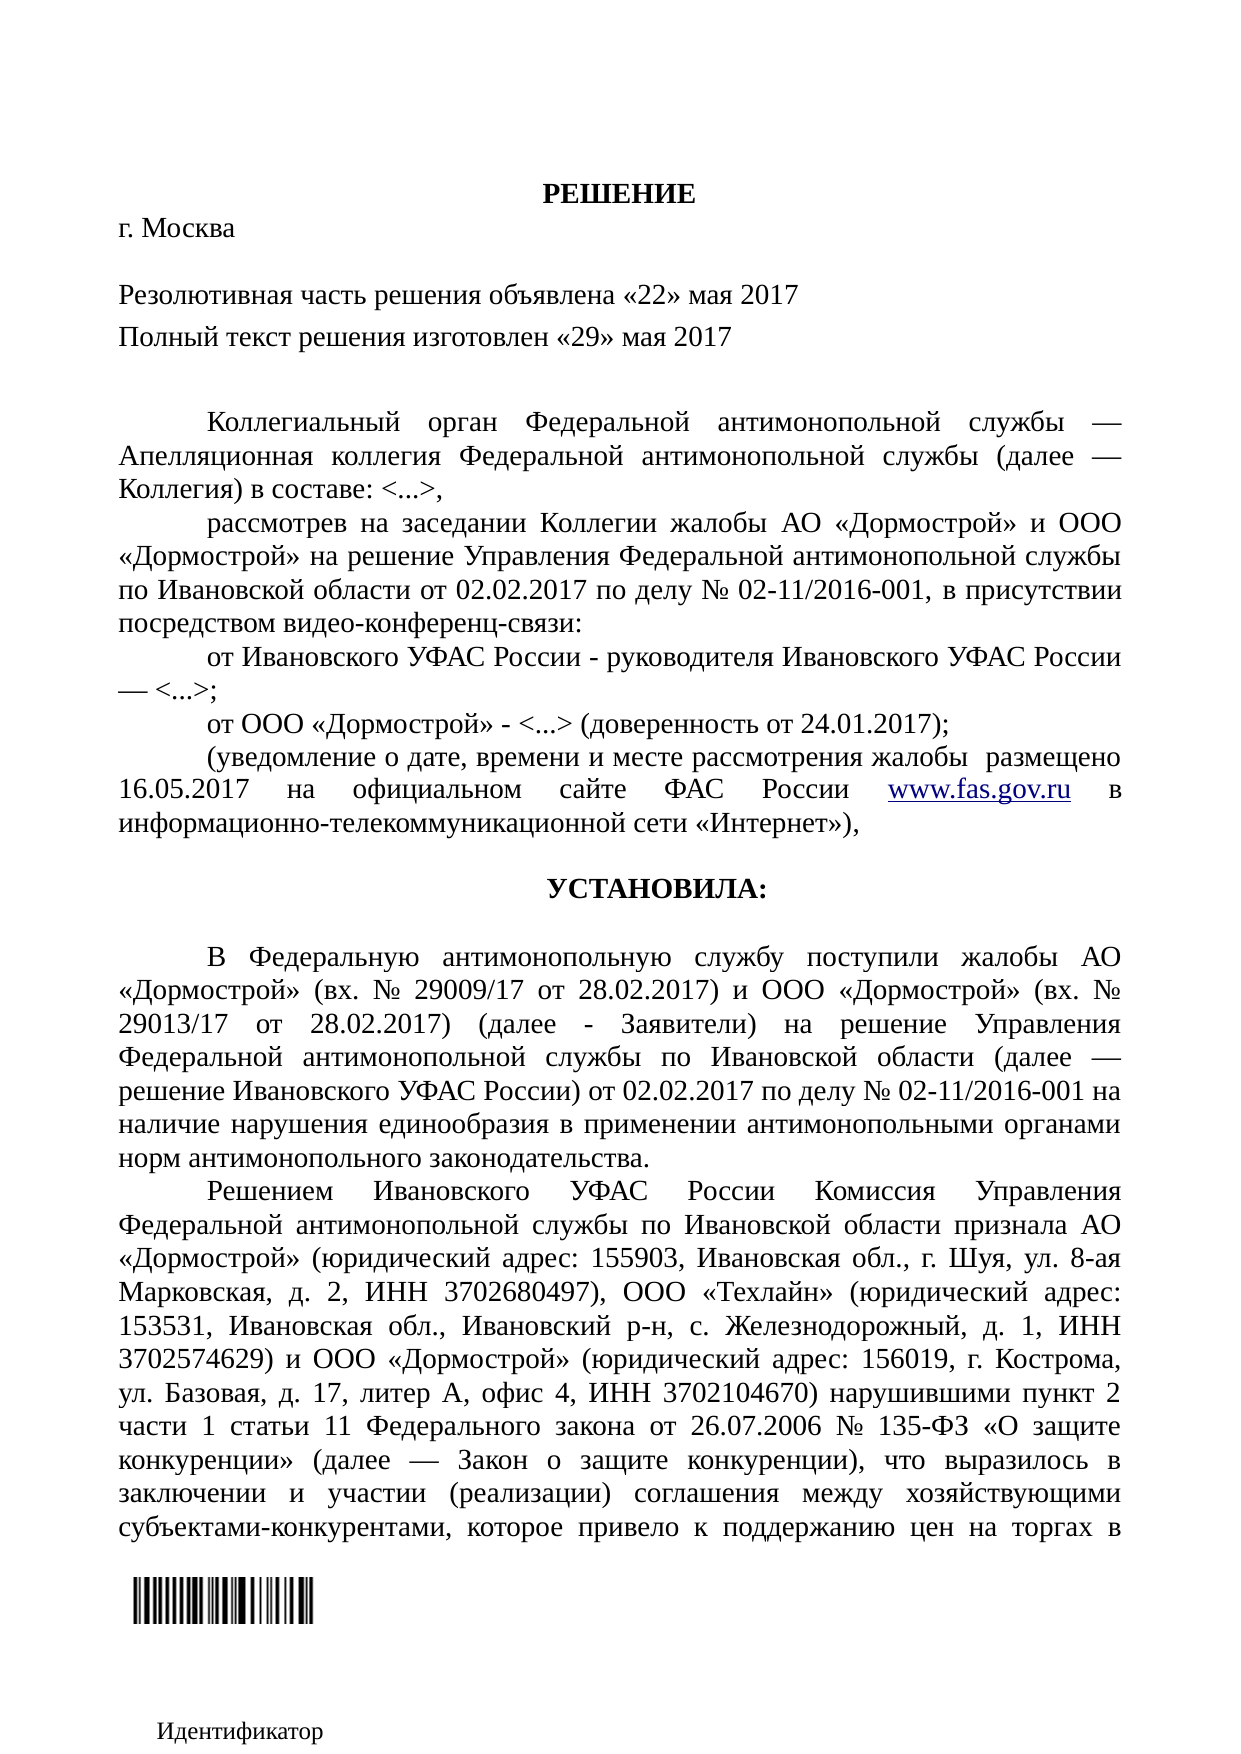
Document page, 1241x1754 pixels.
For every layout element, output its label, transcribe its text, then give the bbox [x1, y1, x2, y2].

text от Ивановского УФАС России - руководителя Ивановского УФАС России — <...>; [118, 639, 1122, 706]
text (уведомление о дате, времени и месте рассмотрения жалобы размещено 16.05.2017 на официальном сайте ФАС России www.fas.gov.ru в информационно-телекоммуникационной сети «Интернет»), [118, 739, 1122, 839]
picture [118, 1577, 331, 1624]
text рассмотрев на заседании Коллегии жалобы АО «Дормострой» и ООО «Дормострой» на решение Управления Федеральной антимонопольной службы по Ивановской области от 02.02.2017 по делу № 02-11/2016-001, в присутствии посредством видео-конференц-связи: [118, 505, 1122, 639]
text Резолютивная часть решения объявлена «22» мая 2017 [118, 277, 1122, 311]
text Решением Ивановского УФАС России Комиссия Управления Федеральной антимонопольной службы по Ивановской области признала АО «Дормострой» (юридический адрес: 155903, Ивановская обл., г. Шуя, ул. 8-ая Марковская, д. 2, ИНН 3702680497), ООО «Техлайн» (юридический адрес: 153531, Ивановская обл., Ивановский р-н, с. Железнодорожный, д. 1, ИНН 3702574629) и ООО «Дормострой» (юридический адрес: 156019, г. Кострома, ул. Базовая, д. 17, литер А, офис 4, ИНН 3702104670) нарушившими пункт 2 части 1 статьи 11 Федерального закона от 26.07.2006 № 135-ФЗ «О защите конкуренции» (далее — Закон о защите конкуренции), что выразилось в заключении и участии (реализации) соглашения между хозяйствующими субъектами-конкурентами, которое привело к поддержанию цен на торгах в [118, 1173, 1122, 1542]
text РЕШЕНИЕ [117, 176, 1122, 210]
text от ООО «Дормострой» - <...> (доверенность от 24.01.2017); [118, 706, 1122, 739]
text Коллегиальный орган Федеральной антимонопольной службы — Апелляционная коллегия Федеральной антимонопольной службы (далее — Коллегия) в составе: <...>, [118, 404, 1122, 505]
text В Федеральную антимонопольную службу поступили жалобы АО «Дормострой» (вх. № 29009/17 от 28.02.2017) и ООО «Дормострой» (вх. № 29013/17 от 28.02.2017) (далее - Заявители) на решение Управления Федеральной антимонопольной службы по Ивановской области (далее — решение Ивановского УФАС России) от 02.02.2017 по делу № 02-11/2016-001 на наличие нарушения единообразия в применении антимонопольными органами норм антимонопольного законодательства. [118, 939, 1122, 1173]
text Полный текст решения изготовлен «29» мая 2017 [118, 319, 1122, 353]
subtitle г. Москва [118, 210, 1122, 243]
text УСТАНОВИЛА: [118, 872, 1122, 905]
